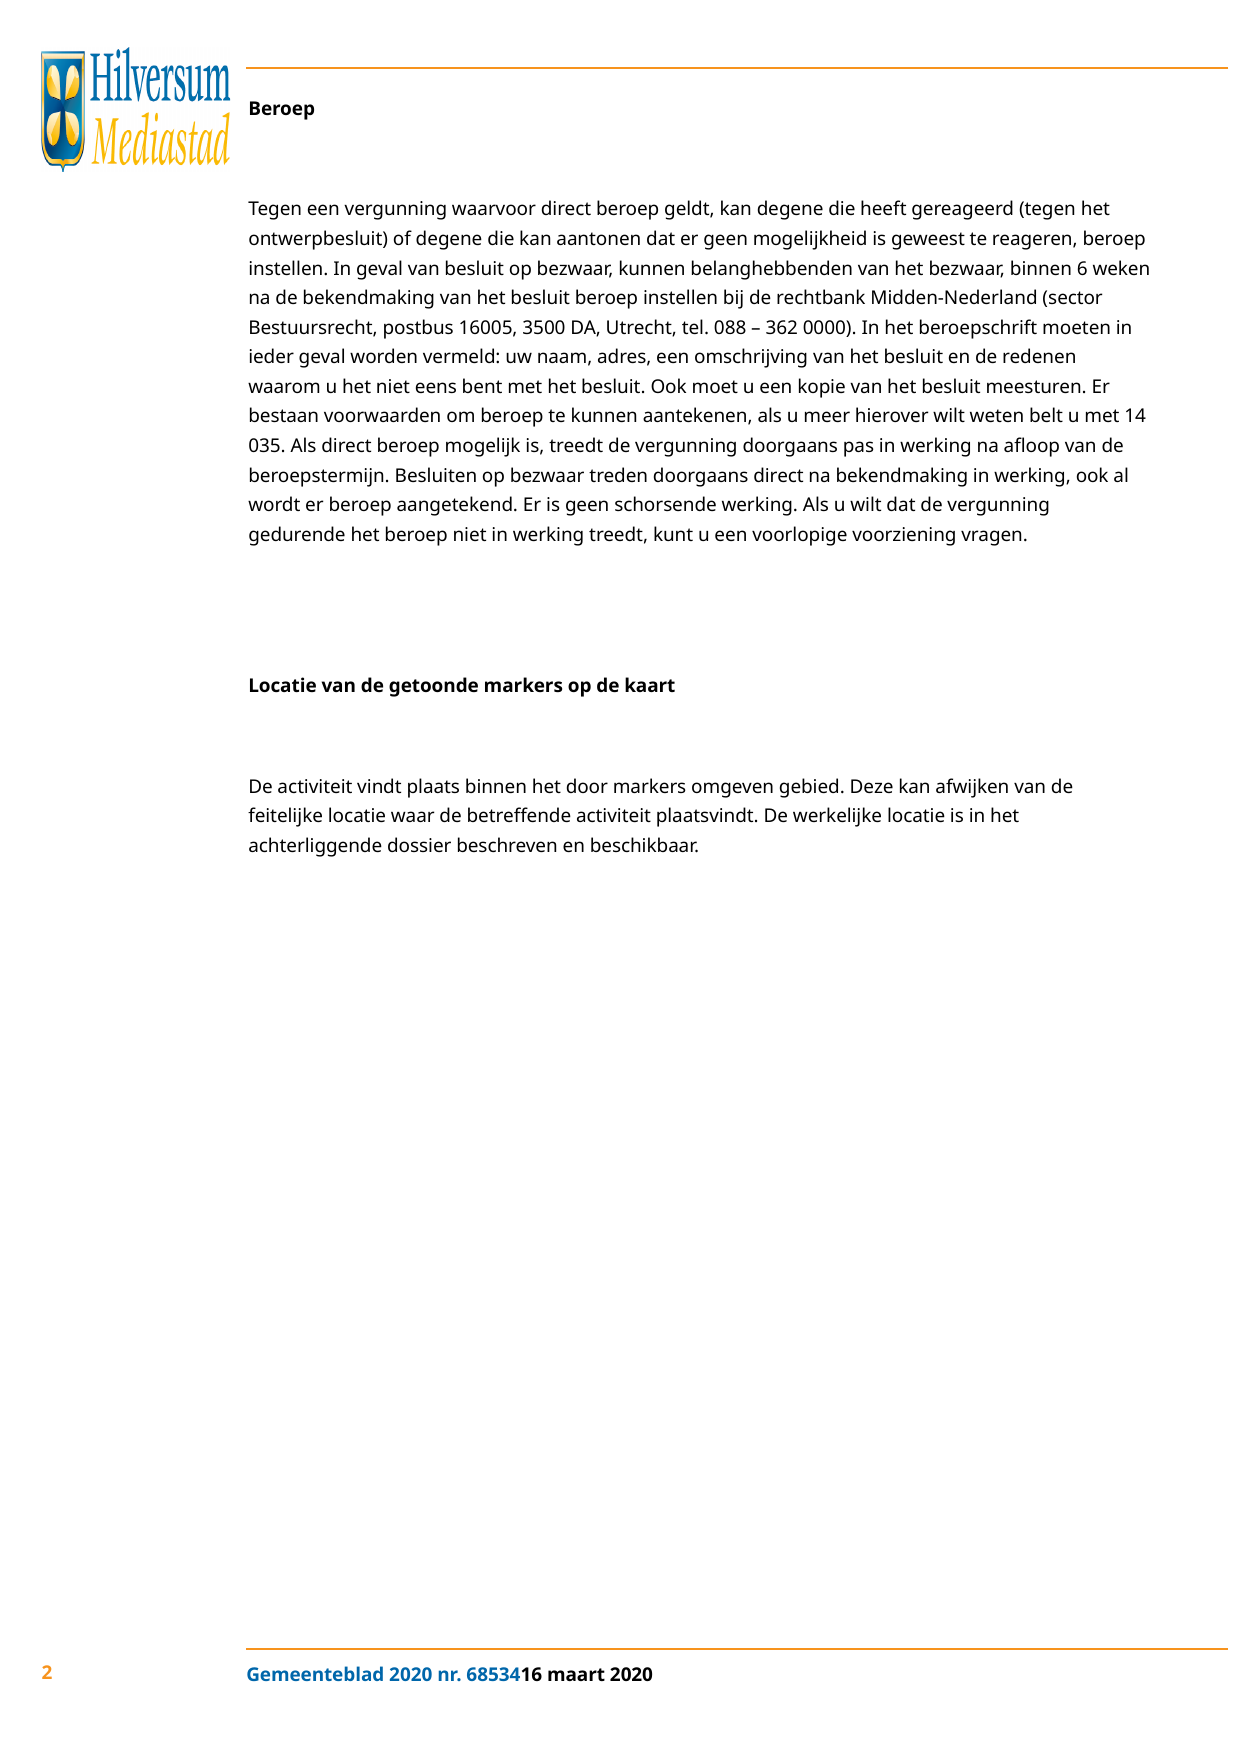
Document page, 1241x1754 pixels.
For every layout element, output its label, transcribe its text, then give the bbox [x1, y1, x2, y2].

text Beroep [248, 95, 1152, 121]
picture [41, 47, 231, 172]
text Locatie van de getoonde markers op de kaart [248, 672, 1152, 698]
text Tegen een vergunning waarvoor direct beroep geldt, kan degene die heeft gereageerd (tegen het ontwerpbesluit) of degene die kan aantonen dat er geen mogelijkheid is geweest te reageren, beroep instellen. In geval van besluit op bezwaar, kunnen belanghebbenden van het bezwaar, binnen 6 weken na de bekendmaking van het besluit beroep instellen bij de rechtbank Midden-Nederland (sector Bestuursrecht, postbus 16005, 3500 DA, Utrecht, tel. 088 – 362 0000). In het beroepschrift moeten in ieder geval worden vermeld: uw naam, adres, een omschrijving van het besluit en de redenen waarom u het niet eens bent met het besluit. Ook moet u een kopie van het besluit meesturen. Er bestaan voorwaarden om beroep te kunnen aantekenen, als u meer hierover wilt weten belt u met 14 035. Als direct beroep mogelijk is, treedt de vergunning doorgaans pas in werking na afloop van de beroepstermijn. Besluiten op bezwaar treden doorgaans direct na bekendmaking in werking, ook al wordt er beroep aangetekend. Er is geen schorsende werking. Als u wilt dat de vergunning gedurende het beroep niet in werking treedt, kunt u een voorlopige voorziening vragen. [248, 196, 1152, 547]
text De activiteit vindt plaats binnen het door markers omgeven gebied. Deze kan afwijken van de feitelijke locatie waar de betreffende activiteit plaatsvindt. De werkelijke locatie is in het achterliggende dossier beschreven en beschikbaar. [248, 773, 1152, 858]
